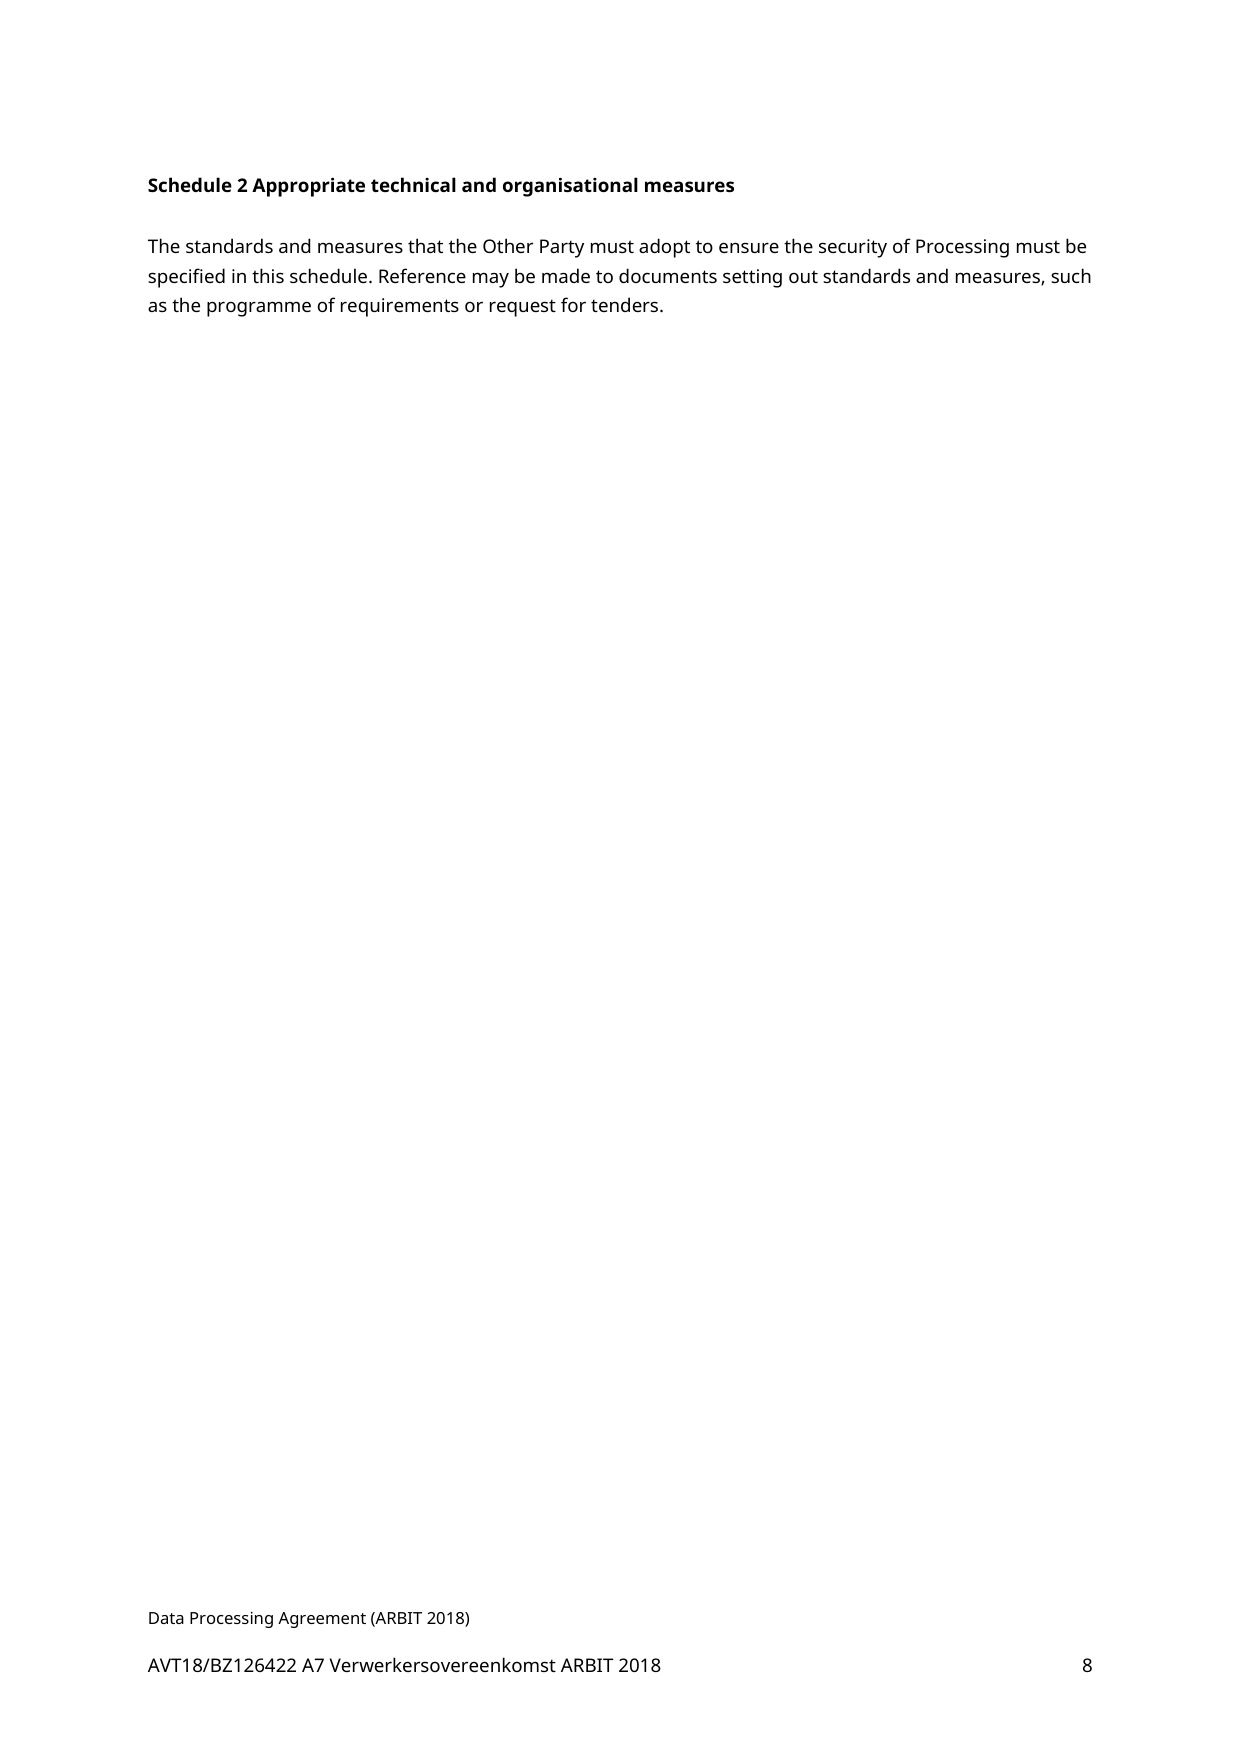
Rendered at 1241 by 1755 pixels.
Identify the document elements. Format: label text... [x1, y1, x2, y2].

text The standards and measures that the Other Party must adopt to ensure the security of Processing must be specified in this schedule. Reference may be made to documents setting out standards and measures, such as the programme of requirements or request for tenders. [148, 234, 1093, 318]
text Schedule 2 Appropriate technical and organisational measures [148, 173, 1093, 198]
